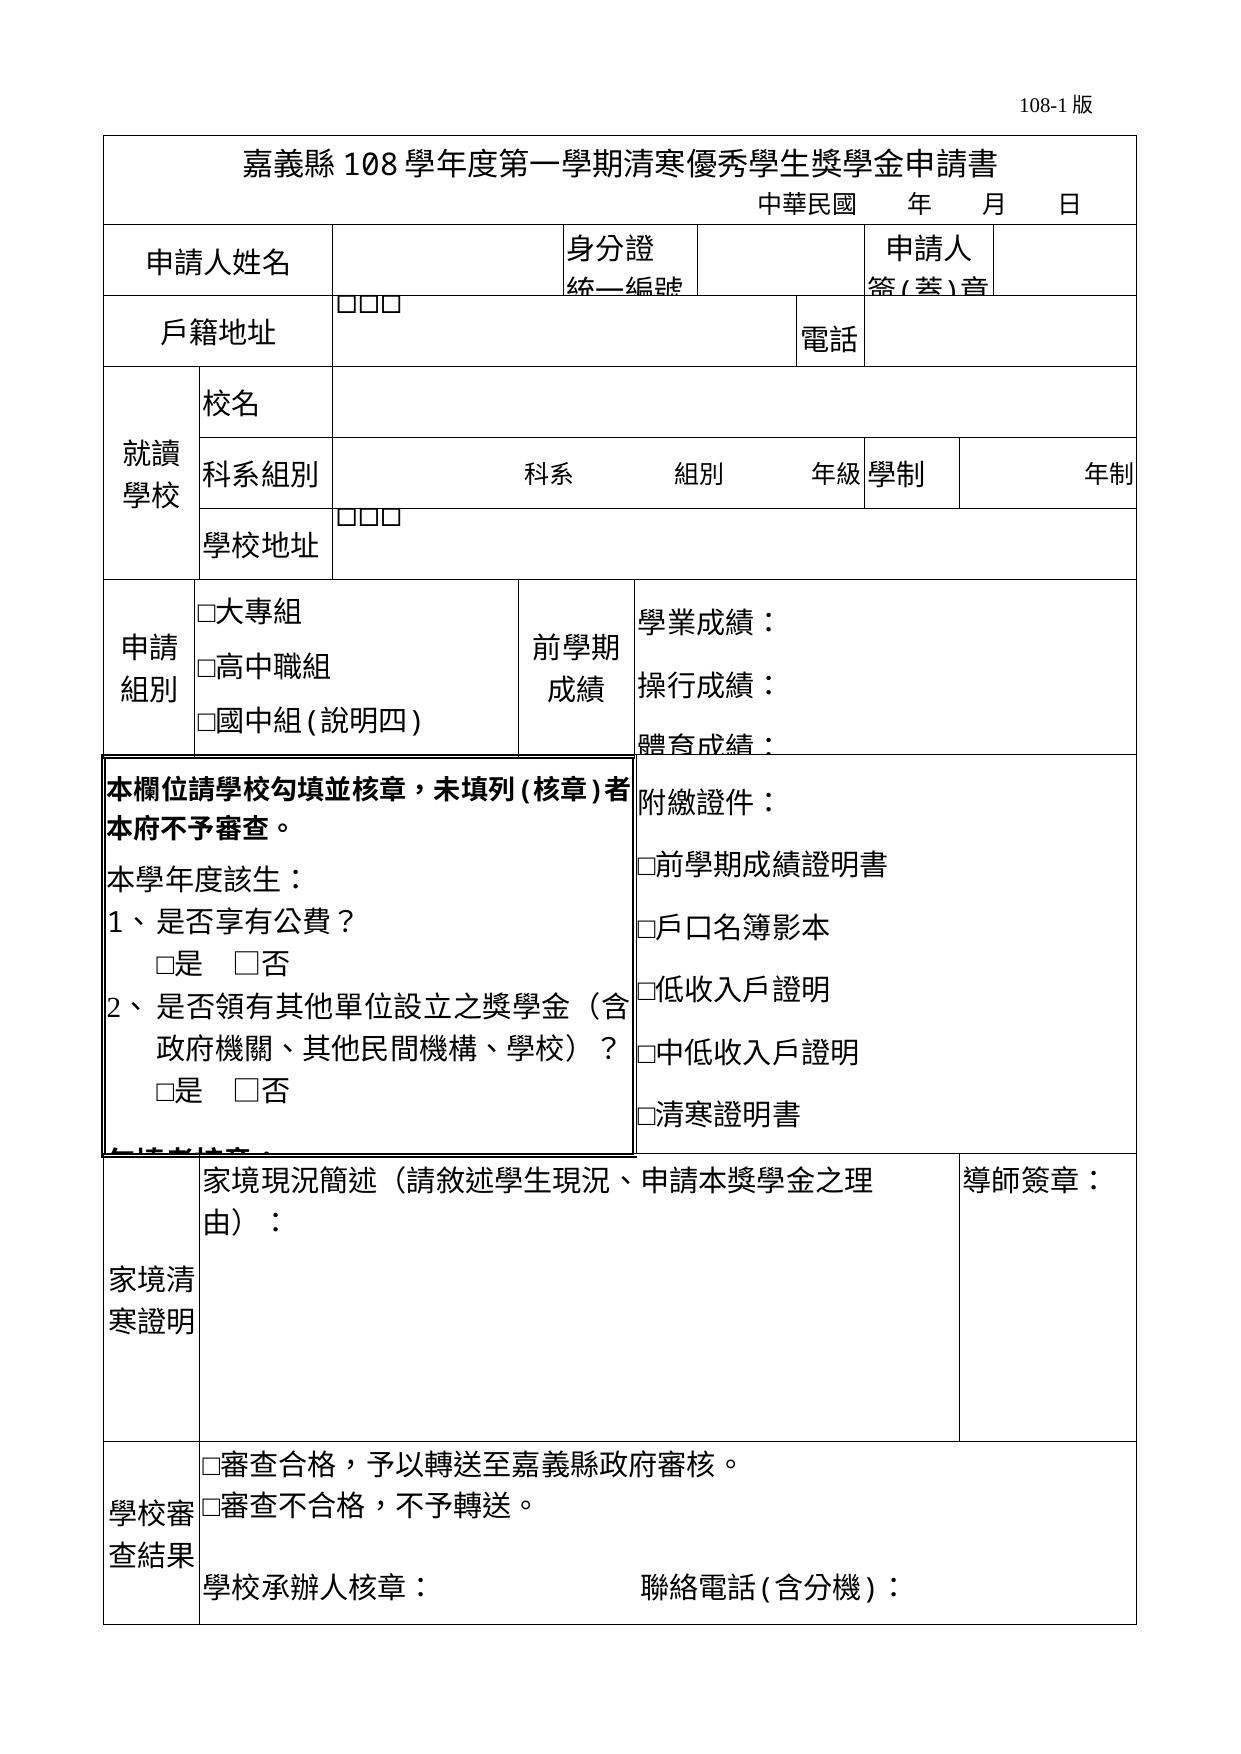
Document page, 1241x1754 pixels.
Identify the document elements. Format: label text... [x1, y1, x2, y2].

table_cell 學校地址 [200, 509, 332, 578]
table_cell 學校審查結果 [104, 1442, 199, 1624]
table_cell □大專組 □高中職組 □國中組(說明四) [195, 580, 518, 754]
table_cell  [333, 509, 1136, 578]
table_cell 身分證 統一編號 [564, 225, 697, 295]
table_cell 校名 [200, 367, 332, 437]
table_cell 家境現況簡述（請敘述學生現況、申請本獎學金之理由）： [200, 1154, 959, 1441]
table_cell 家境清寒證明 [104, 1158, 199, 1441]
table_cell 科系組別 [200, 438, 332, 508]
table_cell [865, 296, 1136, 366]
table_cell 附繳證件： □前學期成績證明書 □戶口名簿影本 □低收入戶證明 □中低收入戶證明 □清寒證明書 □家境清寒現況簡述，由導師簽章證明 □其他 [637, 755, 1136, 1153]
table_header 嘉義縣108學年度第一學期清寒優秀學生獎學金申請書 中華民國 年 月 日 [104, 136, 1136, 224]
table_cell □審查合格，予以轉送至嘉義縣政府審核。 □審查不合格，不予轉送。 學校承辦人核章： 聯絡電話(含分機)： [200, 1442, 1136, 1624]
table_cell 申請人姓名 [104, 225, 332, 295]
table_cell 前學期成績 [519, 580, 634, 754]
table_cell [333, 367, 1136, 437]
table_cell 戶籍地址 [104, 296, 332, 366]
table_cell [333, 225, 563, 295]
table_cell 申請組別 [104, 580, 194, 754]
table_cell 本欄位請學校勾填並核章，未填列(核章)者本府不予審查。 本學年度該生： 是否享有公費？ □是 □否 是否領有其他單位設立之獎學金（含政府機關、其他民間機構、學校）？ □是 □否 勾填者核章： [106, 759, 632, 1153]
table_cell 學業成績： 操行成績： 體育成績： [635, 580, 1136, 754]
table_cell 申請人 簽(蓋)章 [865, 225, 993, 295]
table_cell 年制 [960, 438, 1136, 508]
table_cell [698, 225, 864, 295]
table_cell [994, 225, 1136, 295]
table_cell 電話 [797, 296, 864, 366]
table_cell 就讀學校 [104, 367, 199, 578]
table_cell 導師簽章： [960, 1154, 1136, 1441]
table_cell 學制 [865, 438, 959, 508]
table_cell  [333, 296, 796, 366]
table_cell 科系 組別 年級 [333, 438, 864, 508]
